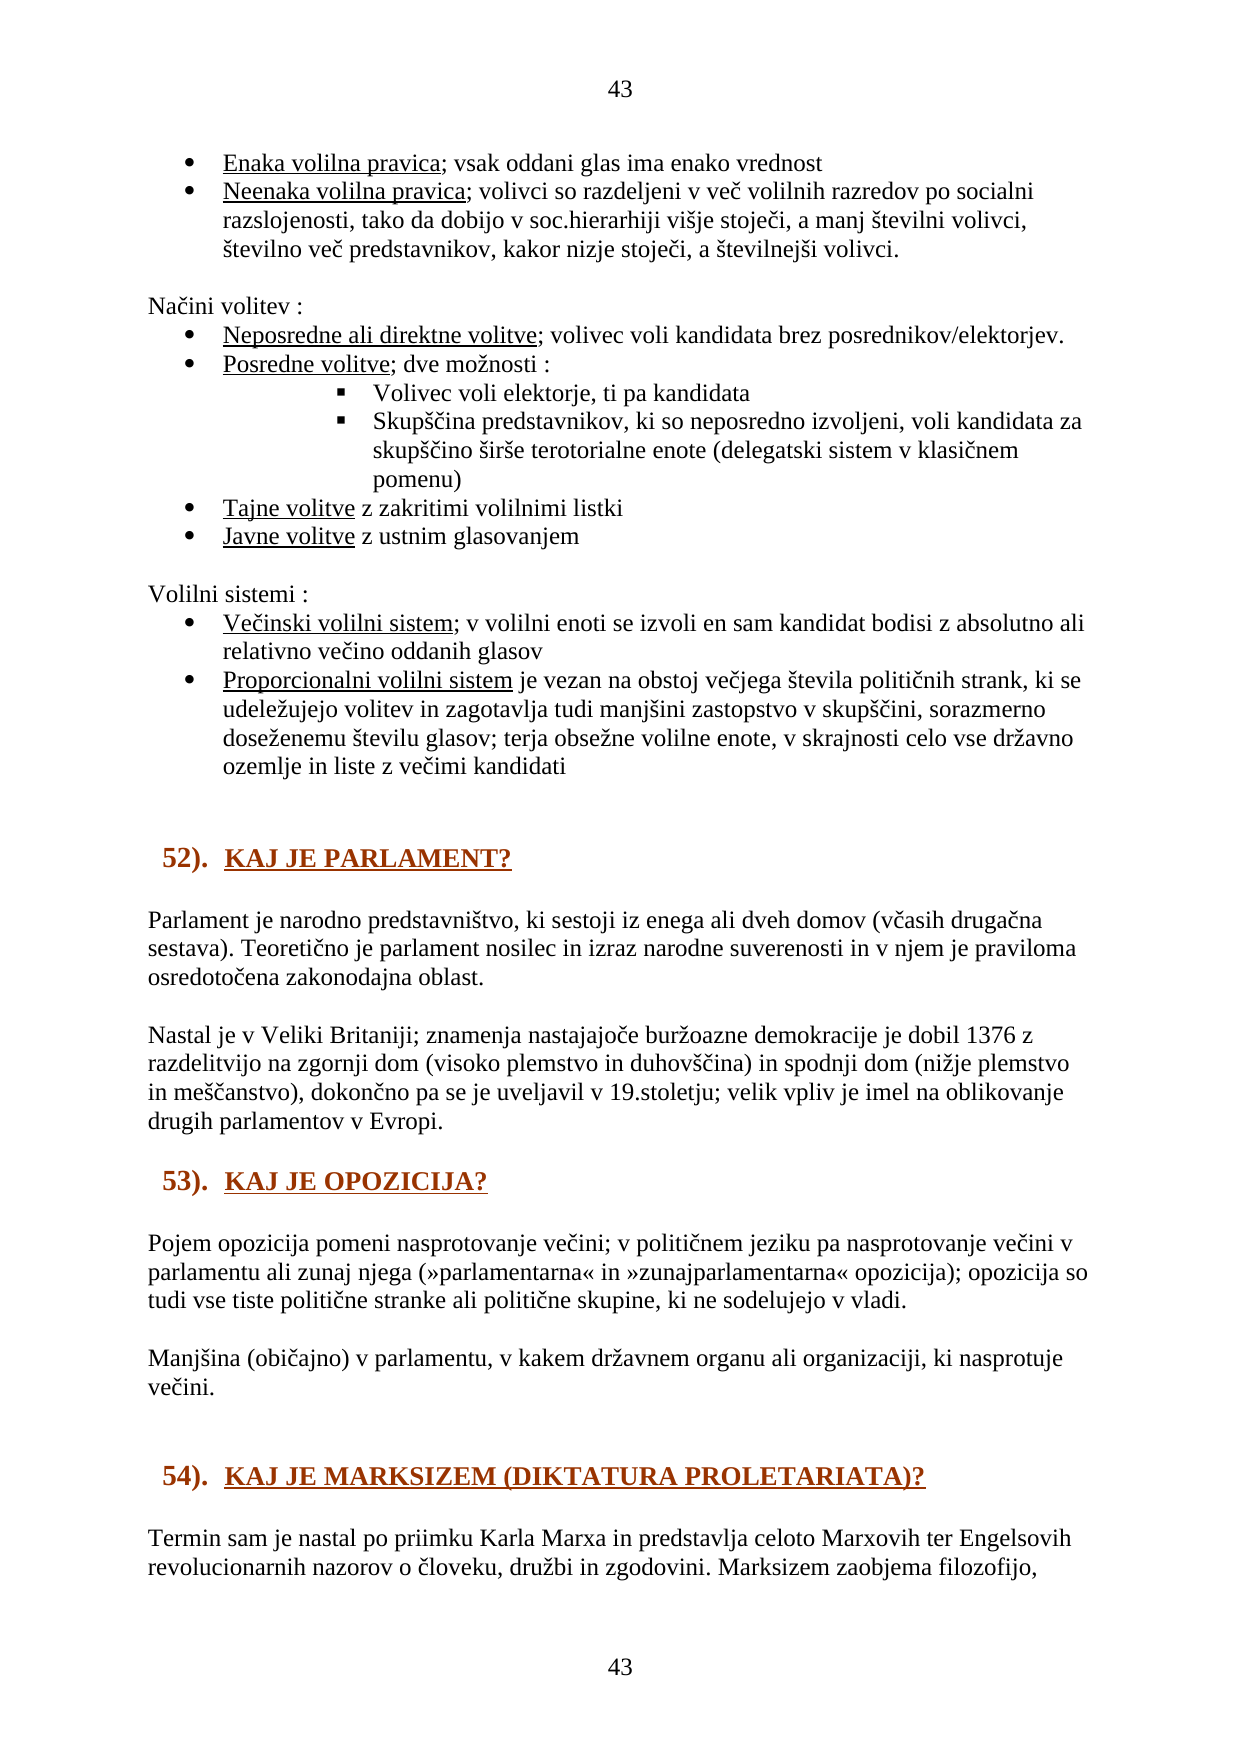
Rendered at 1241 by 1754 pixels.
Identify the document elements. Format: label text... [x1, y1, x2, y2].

text Načini volitev : [148, 291, 1093, 320]
list KAJ JE OPOZICIJA? [148, 1163, 1093, 1197]
text Nastal je v Veliki Britaniji; znamenja nastajajoče buržoazne demokracije je dobil 1376 z razdelitvijo na zgornji dom (visoko plemstvo in duhovščina) in spodnji dom (nižje plemstvo in meščanstvo), dokončno pa se je uveljavil v 19.stoletju; velik vpliv je imel na oblikovanje drugih parlamentov v Evropi. [148, 1020, 1093, 1135]
text Volilni sistemi : [148, 579, 1093, 608]
list Posredne volitve; dve možnosti : [185, 349, 1093, 378]
list KAJ JE PARLAMENT? [148, 840, 1093, 873]
list Večinski volilni sistem; v volilni enoti se izvoli en sam kandidat bodisi z absolutno ali relativno večino oddanih glasov [185, 608, 1093, 665]
list Proporcionalni volilni sistem je vezan na obstoj večjega števila političnih strank, ki se udeležujejo volitev in zagotavlja tudi manjšini zastopstvo v skupščini, sorazmerno doseženemu številu glasov; terja obsežne volilne enote, v skrajnosti celo vse državno ozemlje in liste z večimi kandidati [185, 665, 1093, 780]
text Pojem opozicija pomeni nasprotovanje večini; v političnem jeziku pa nasprotovanje večini v parlamentu ali zunaj njega (»parlamentarna« in »zunajparlamentarna« opozicija); opozicija so tudi vse tiste politične stranke ali politične skupine, ki ne sodelujejo v vladi. [148, 1228, 1093, 1314]
list Neposredne ali direktne volitve; volivec voli kandidata brez posrednikov/elektorjev. [185, 320, 1093, 349]
text Termin sam je nastal po priimku Karla Marxa in predstavlja celoto Marxovih ter Engelsovih revolucionarnih nazorov o človeku, družbi in zgodovini. Marksizem zaobjema filozofijo, [148, 1523, 1093, 1580]
text Parlament je narodno predstavništvo, ki sestoji iz enega ali dveh domov (včasih drugačna sestava). Teoretično je parlament nosilec in izraz narodne suverenosti in v njem je praviloma osredotočena zakonodajna oblast. [148, 905, 1093, 991]
list Neenaka volilna pravica; volivci so razdeljeni v več volilnih razredov po socialni razslojenosti, tako da dobijo v soc.hierarhiji višje stoječi, a manj številni volivci, številno več predstavnikov, kakor nizje stoječi, a številnejši volivci. [185, 176, 1093, 263]
list Volivec voli elektorje, ti pa kandidata [335, 378, 1093, 406]
list Javne volitve z ustnim glasovanjem [185, 521, 1093, 550]
list Tajne volitve z zakritimi volilnimi listki [185, 493, 1093, 521]
list Enaka volilna pravica; vsak oddani glas ima enako vrednost [185, 148, 1093, 176]
list KAJ JE MARKSIZEM (DIKTATURA PROLETARIATA)? [148, 1458, 1093, 1492]
text Manjšina (običajno) v parlamentu, v kakem državnem organu ali organizaciji, ki nasprotuje večini. [148, 1343, 1093, 1401]
list Skupščina predstavnikov, ki so neposredno izvoljeni, voli kandidata za skupščino širše terotorialne enote (delegatski sistem v klasičnem pomenu) [335, 406, 1093, 493]
